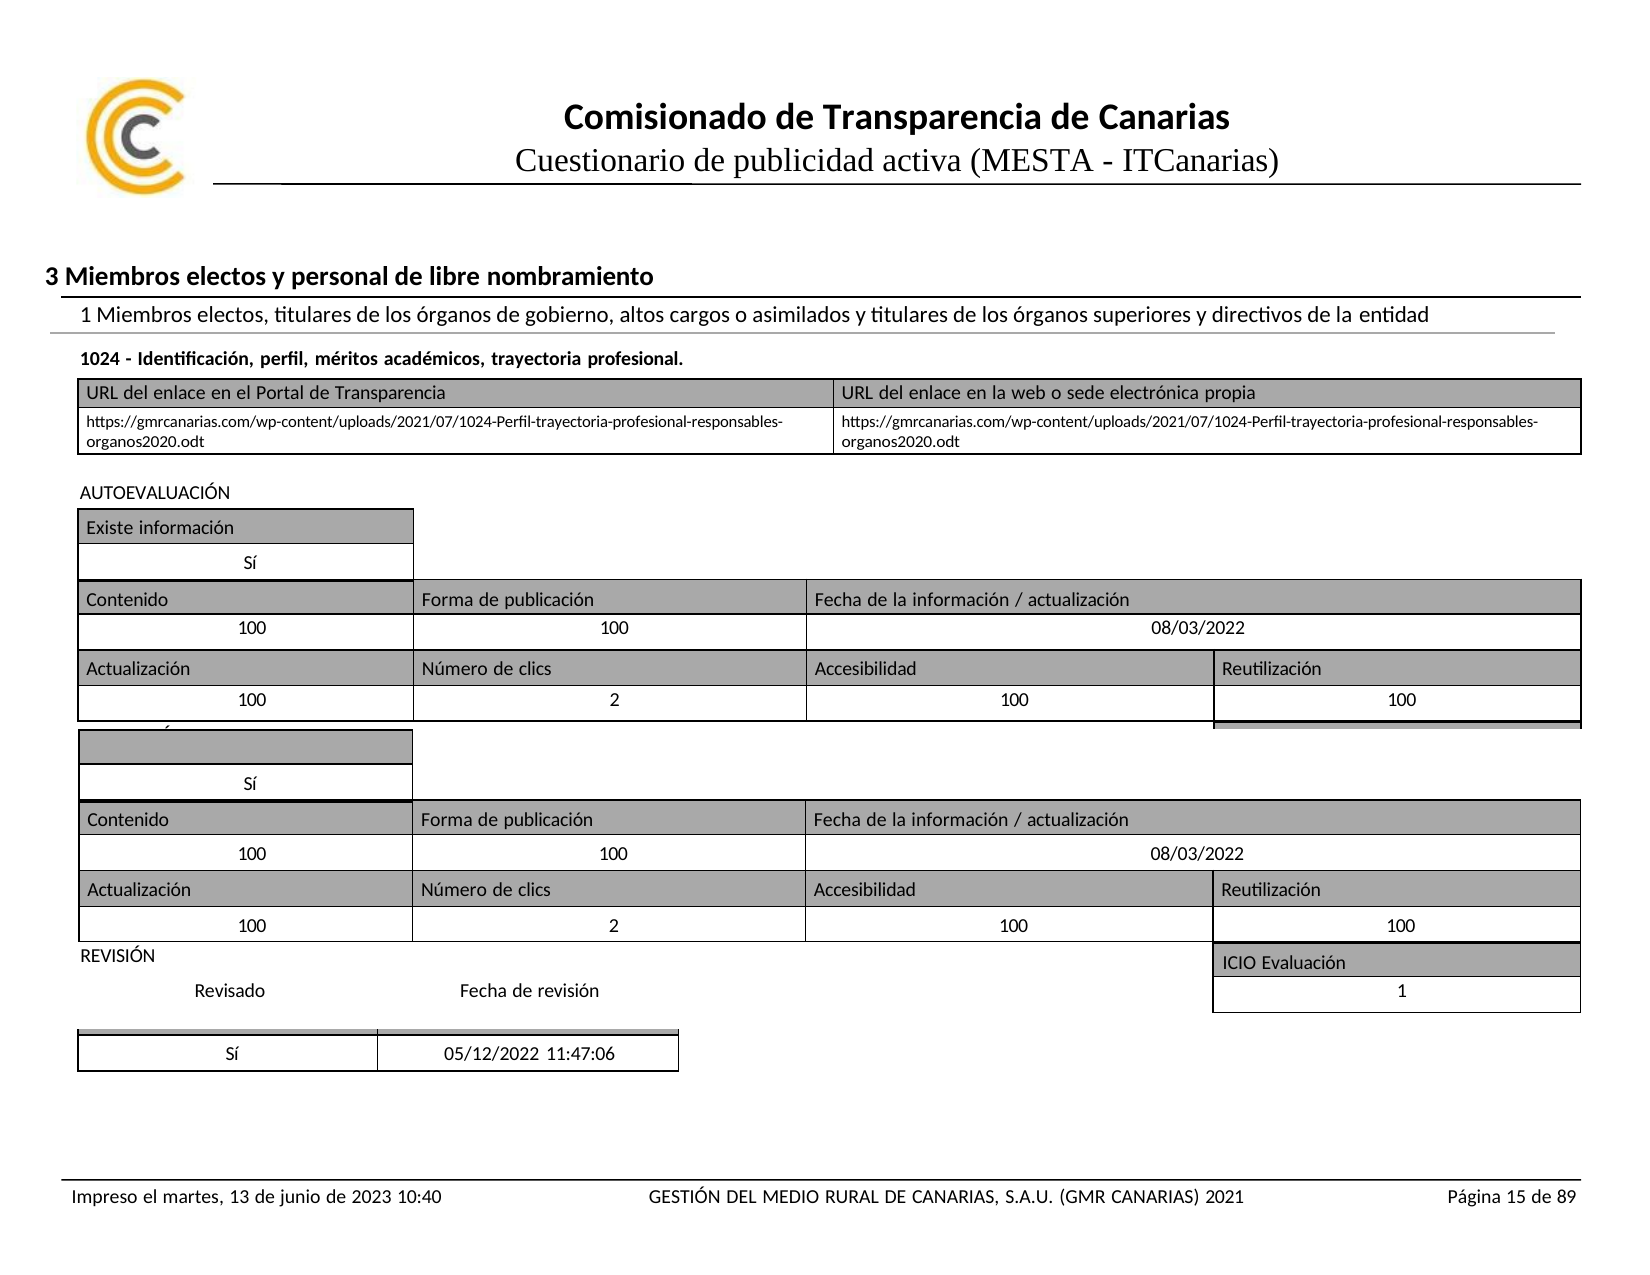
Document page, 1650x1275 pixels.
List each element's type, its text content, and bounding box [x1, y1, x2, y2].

table_cell REVISIÓN Revisado Fecha de revisión [79, 942, 1212, 1012]
table_cell 100 [807, 686, 1213, 720]
table_header URL del enlace en el Portal de Transparencia [79, 380, 833, 407]
table_cell https://gmrcanarias.com/wp-content/uploads/2021/07/1024-Perfil-trayectoria-profesional-responsables- organos2020.odt [834, 408, 1580, 453]
table_header [413, 729, 1580, 799]
table_cell 100 [414, 615, 806, 649]
table_cell Forma de publicación [414, 580, 806, 613]
subtitle Miembros electos y personal de libre nombramiento [44, 259, 1592, 292]
table_cell EVALUACIÓN Existe información [78, 722, 1213, 729]
subtitle 1 Miembros electos, titulares de los órganos de gobierno, altos cargos o asimilados y titulares de los órganos superiores y directivos de la entidad [79, 301, 1592, 328]
table_cell 2 [414, 686, 806, 720]
table_cell Accesibilidad [806, 871, 1212, 906]
table_cell 100 [79, 615, 413, 649]
table_header URL del enlace en la web o sede electrónica propia [834, 380, 1580, 407]
table_cell 05/12/2022 11:47:06 [378, 1036, 678, 1070]
table_cell Fecha de la información / actualización [807, 580, 1580, 613]
text AUTOEVALUACIÓN [79, 480, 1592, 504]
table_cell 100 [413, 835, 805, 869]
table_cell Actualización [79, 651, 413, 685]
table_cell Accesibilidad [807, 651, 1213, 685]
table_header [80, 731, 412, 763]
table_cell Número de clics [413, 871, 805, 906]
table_cell 100 [80, 907, 412, 941]
table_cell 1 [1214, 977, 1580, 1012]
table_cell Sí [79, 1036, 377, 1070]
table_cell 100 [806, 907, 1212, 941]
table_cell Reutilización [1215, 651, 1580, 685]
table_cell ICIO Autoevaluación [1215, 723, 1580, 729]
table_cell Contenido [80, 803, 412, 834]
table_cell 100 [80, 835, 412, 869]
table_header [414, 508, 1581, 578]
table_cell Número de clics [414, 651, 806, 685]
table_cell 08/03/2022 [806, 835, 1580, 869]
table_cell 08/03/2022 [807, 615, 1580, 649]
table_cell 2 [413, 907, 805, 941]
table_cell 100 [1215, 686, 1580, 720]
table_cell Forma de publicación [413, 801, 805, 834]
table_header [378, 1029, 678, 1034]
text 1024 - Identificación, perfil, méritos académicos, trayectoria profesional. [79, 346, 1592, 370]
table_header Existe información [79, 510, 413, 543]
table_cell 100 [79, 686, 413, 720]
table_cell Sí [79, 544, 413, 578]
table_cell ICIO Evaluación [1214, 944, 1580, 976]
table_cell Fecha de la información / actualización [806, 801, 1580, 834]
table_header [79, 1029, 377, 1034]
table_cell Sí [80, 765, 412, 799]
table_cell 100 [1214, 907, 1580, 941]
table_cell Contenido [79, 582, 413, 613]
table_cell https://gmrcanarias.com/wp-content/uploads/2021/07/1024-Perfil-trayectoria-profesional-responsables- organos2020.odt [79, 408, 833, 453]
table_cell Actualización [80, 871, 412, 906]
table_cell Reutilización [1214, 871, 1580, 906]
